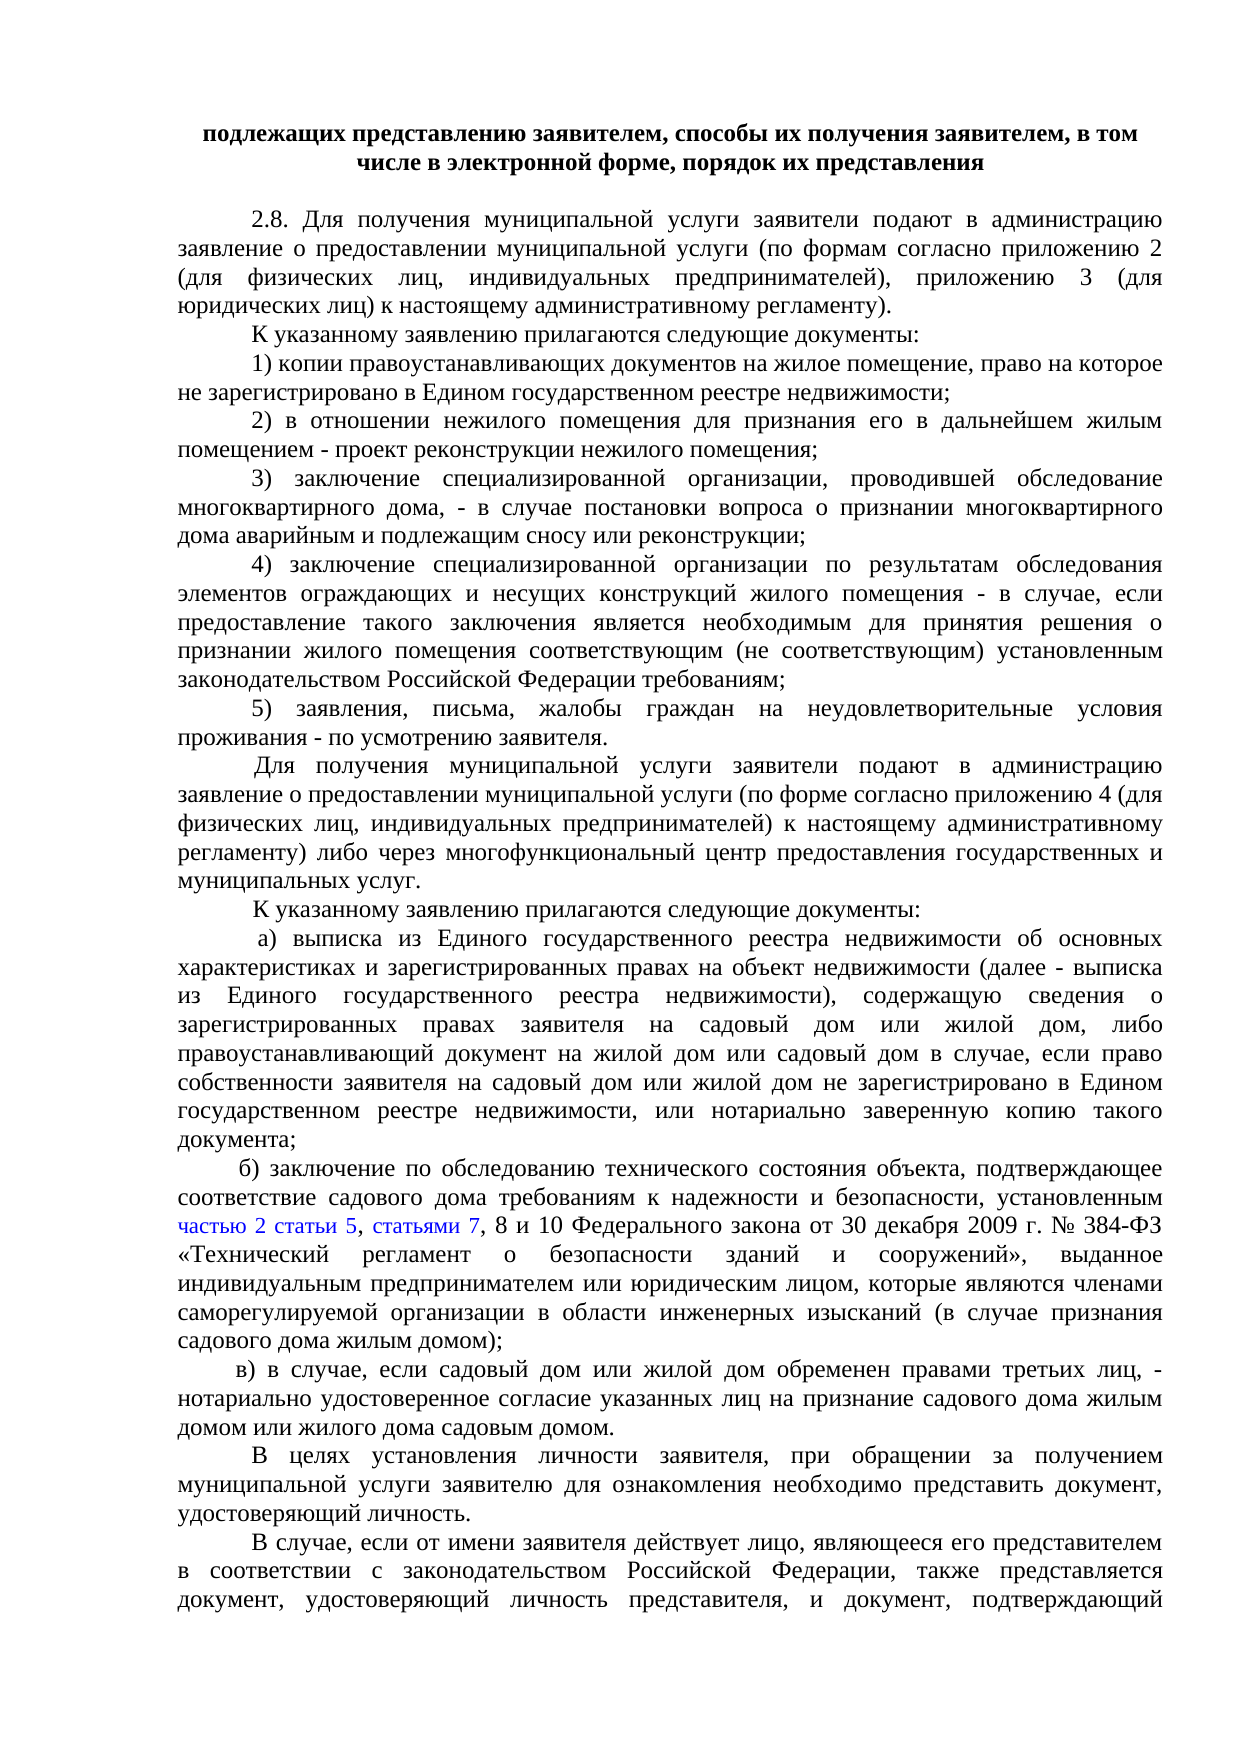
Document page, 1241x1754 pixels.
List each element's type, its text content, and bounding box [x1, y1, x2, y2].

text 1) копии правоустанавливающих документов на жилое помещение, право на которое не зарегистрировано в Едином государственном реестре недвижимости; [177, 348, 1164, 406]
text К указанному заявлению прилагаются следующие документы: [177, 319, 1164, 348]
text К указанному заявлению прилагаются следующие документы: [177, 894, 1164, 923]
text б) заключение по обследованию технического состояния объекта, подтверждающее соответствие садового дома требованиям к надежности и безопасности, установленным частью 2 статьи 5, статьями 7, 8 и 10 Федерального закона от 30 декабря 2009 г. № 384-ФЗ «Технический регламент о безопасности зданий и сооружений», выданное индивидуальным предпринимателем или юридическим лицом, которые являются членами саморегулируемой организации в области инженерных изысканий (в случае признания садового дома жилым домом); [177, 1153, 1164, 1354]
text в) в случае, если садовый дом или жилой дом обременен правами третьих лиц, - нотариально удостоверенное согласие указанных лиц на признание садового дома жилым домом или жилого дома садовым домом. [177, 1354, 1164, 1441]
text а) выписка из Единого государственного реестра недвижимости об основных характеристиках и зарегистрированных правах на объект недвижимости (далее - выписка из Единого государственного реестра недвижимости), содержащую сведения о зарегистрированных правах заявителя на садовый дом или жилой дом, либо правоустанавливающий документ на жилой дом или садовый дом в случае, если право собственности заявителя на садовый дом или жилой дом не зарегистрировано в Едином государственном реестре недвижимости, или нотариально заверенную копию такого документа; [177, 923, 1164, 1153]
text В случае, если от имени заявителя действует лицо, являющееся его представителем в соответствии с законодательством Российской Федерации, также представляется документ, удостоверяющий личность представителя, и документ, подтверждающий [177, 1527, 1164, 1613]
text подлежащих представлению заявителем, способы их получения заявителем, в том числе в электронной форме, порядок их представления [177, 118, 1164, 176]
text 4) заключение специализированной организации по результатам обследования элементов ограждающих и несущих конструкций жилого помещения - в случае, если предоставление такого заключения является необходимым для принятия решения о признании жилого помещения соответствующим (не соответствующим) установленным законодательством Российской Федерации требованиям; [177, 549, 1164, 693]
text 2.8. Для получения муниципальной услуги заявители подают в администрацию заявление о предоставлении муниципальной услуги (по формам согласно приложению 2 (для физических лиц, индивидуальных предпринимателей), приложению 3 (для юридических лиц) к настоящему административному регламенту). [177, 204, 1164, 319]
text 3) заключение специализированной организации, проводившей обследование многоквартирного дома, - в случае постановки вопроса о признании многоквартирного дома аварийным и подлежащим сносу или реконструкции; [177, 463, 1164, 549]
text Для получения муниципальной услуги заявители подают в администрацию заявление о предоставлении муниципальной услуги (по форме согласно приложению 4 (для физических лиц, индивидуальных предпринимателей) к настоящему административному регламенту) либо через многофункциональный центр предоставления государственных и муниципальных услуг. [177, 751, 1164, 894]
text 5) заявления, письма, жалобы граждан на неудовлетворительные условия проживания - по усмотрению заявителя. [177, 693, 1164, 751]
text 2) в отношении нежилого помещения для признания его в дальнейшем жилым помещением - проект реконструкции нежилого помещения; [177, 406, 1164, 463]
text В целях установления личности заявителя, при обращении за получением муниципальной услуги заявителю для ознакомления необходимо представить документ, удостоверяющий личность. [177, 1441, 1164, 1527]
